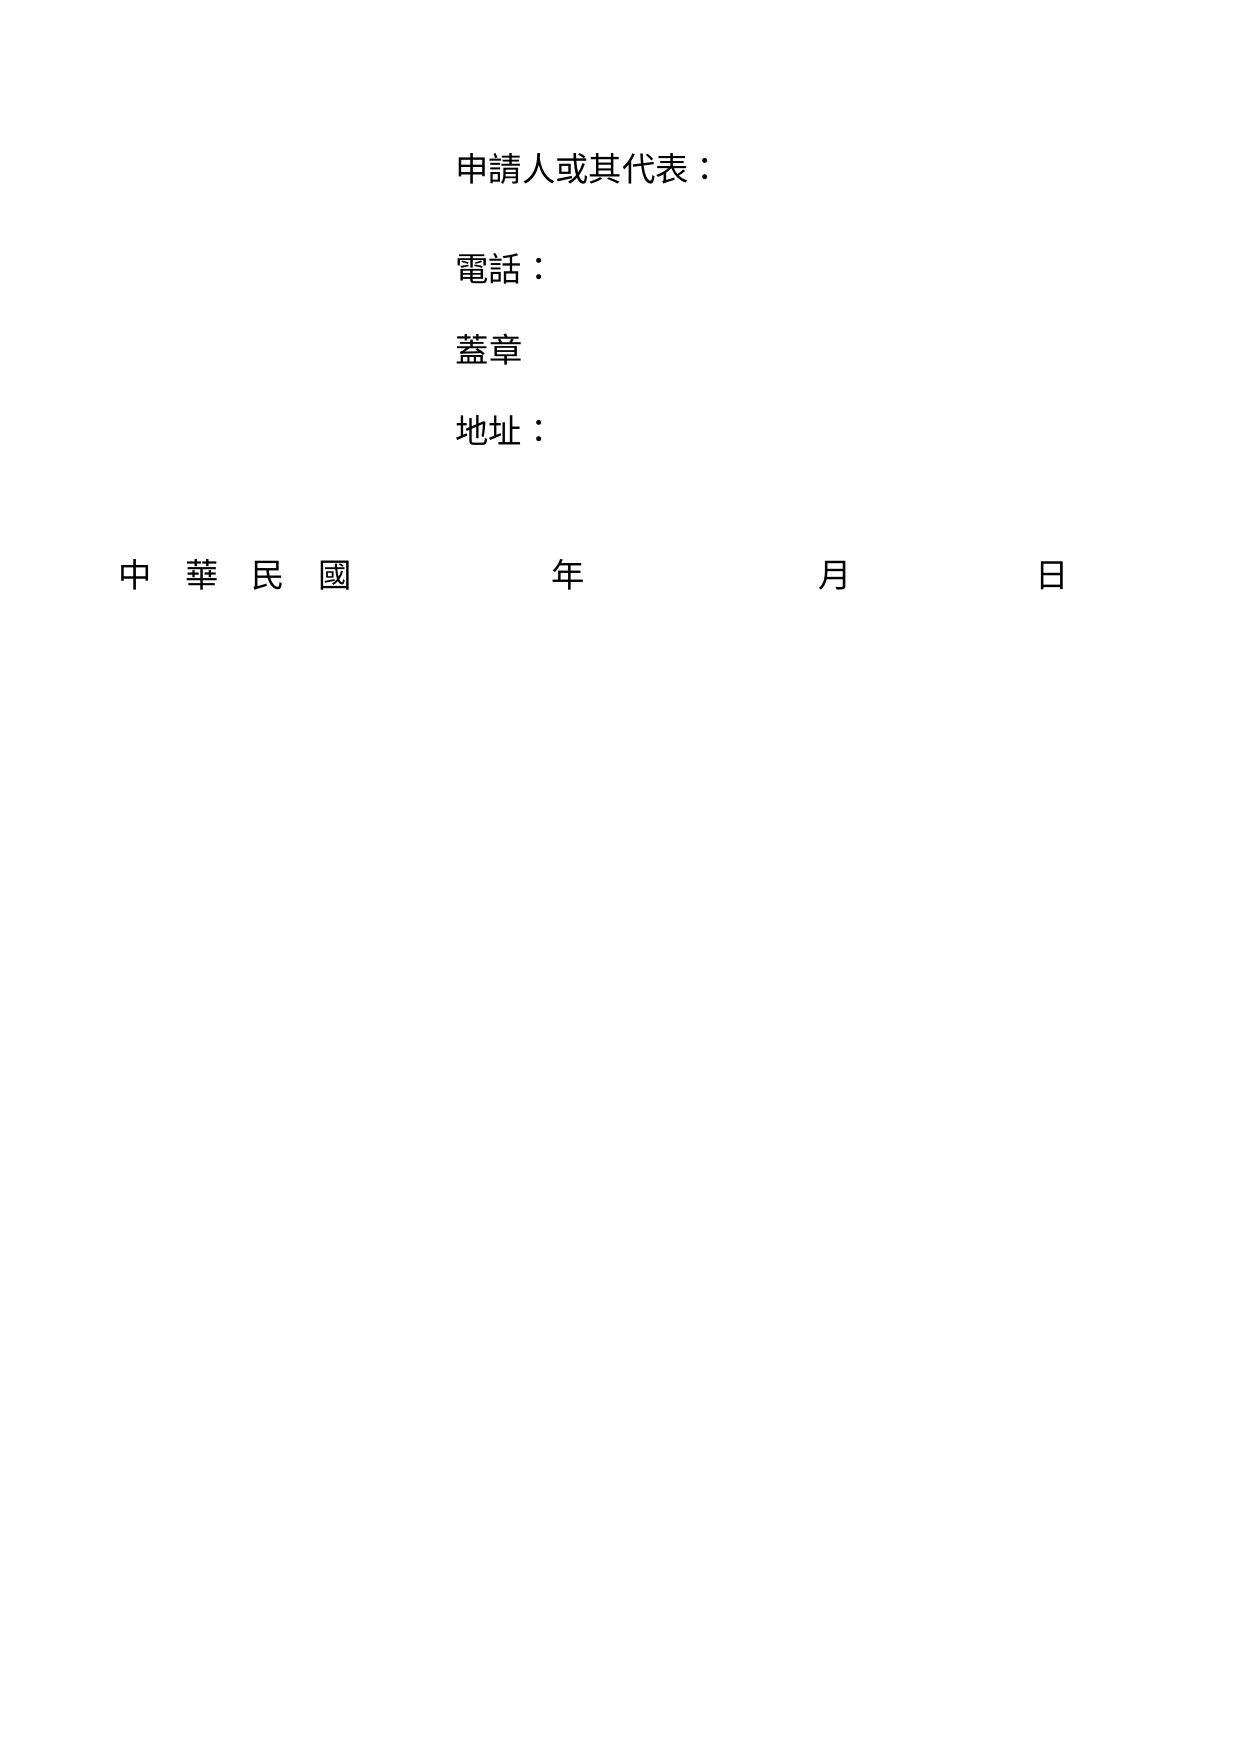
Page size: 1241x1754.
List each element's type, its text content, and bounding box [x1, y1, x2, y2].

text 蓋章 [456, 306, 1119, 369]
text 地址： [455, 388, 1119, 450]
text 電話： [455, 225, 1119, 288]
text 中 華 民 國 年 月 日 [118, 531, 1119, 594]
text 申請人或其代表： [455, 125, 1119, 188]
